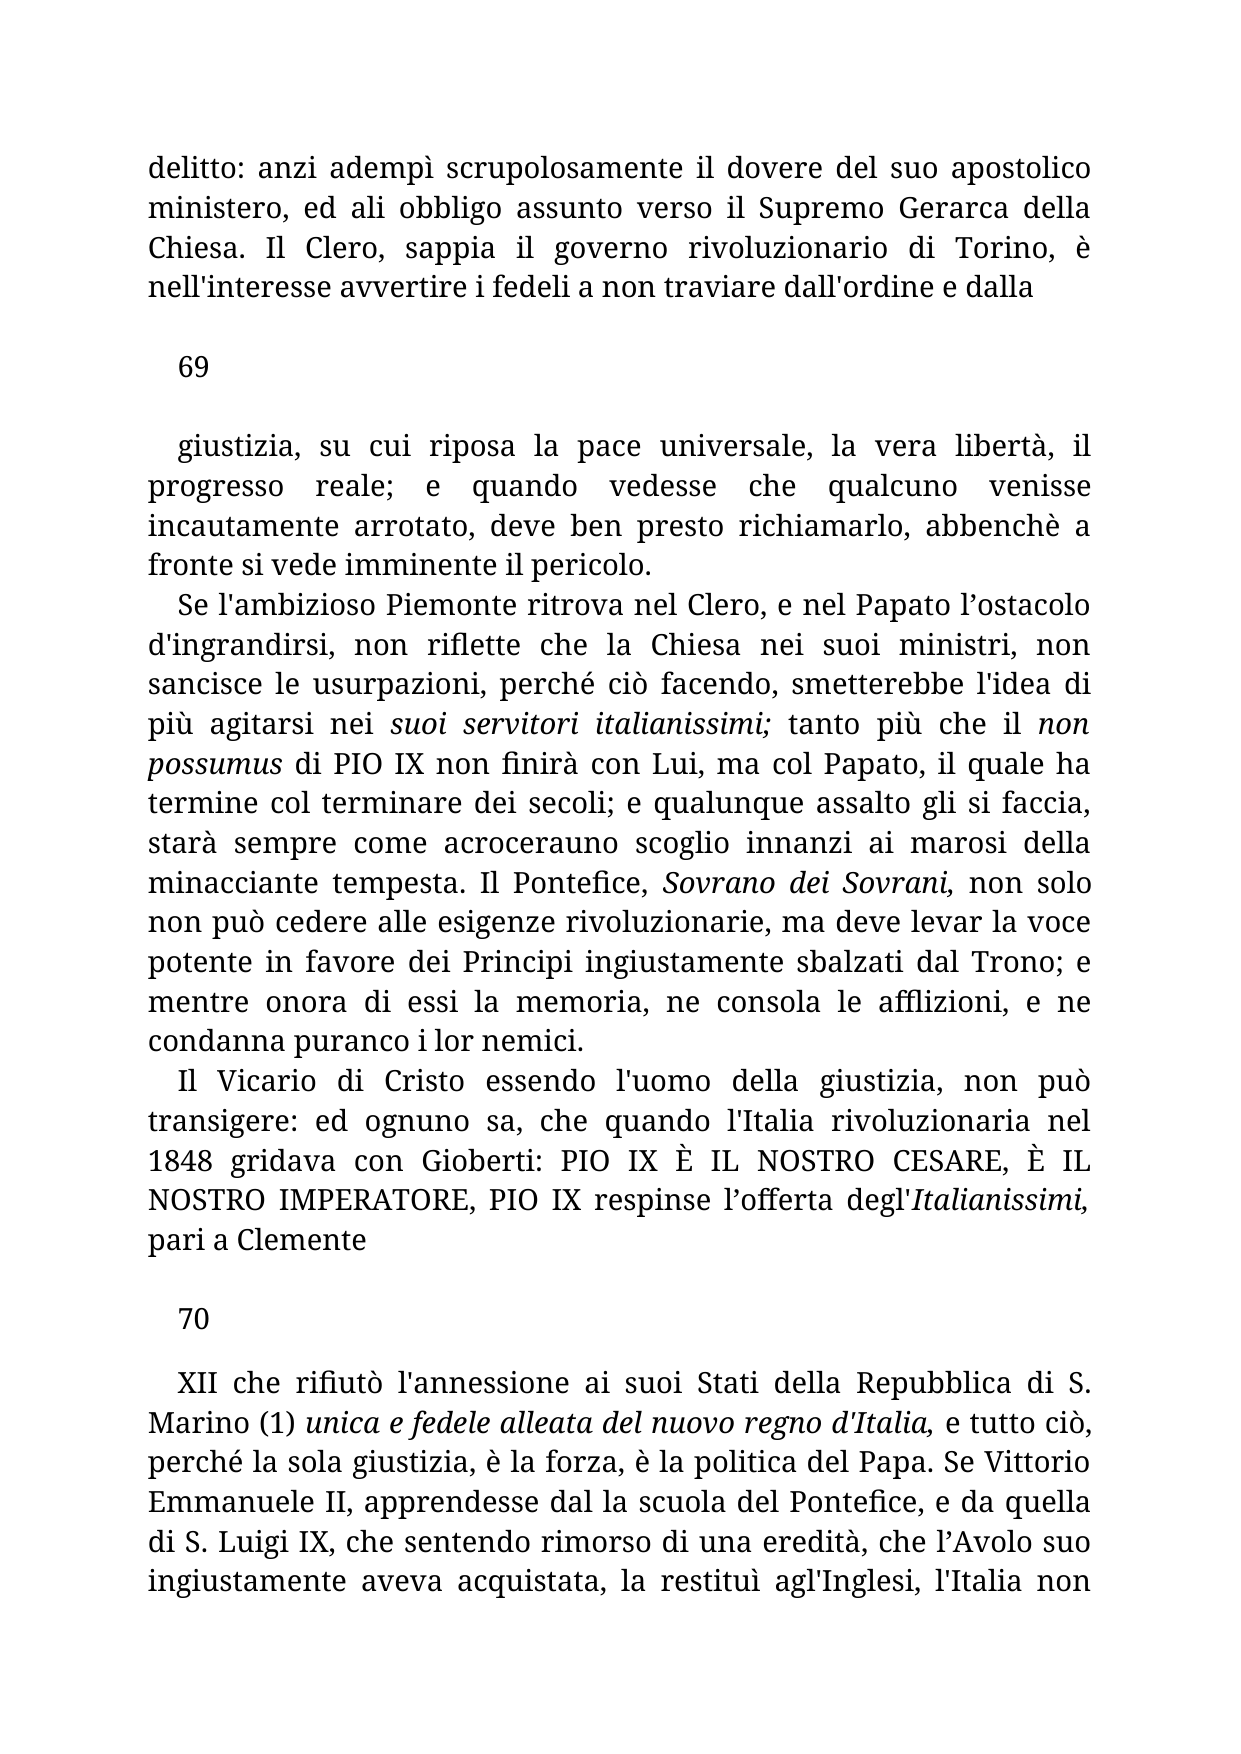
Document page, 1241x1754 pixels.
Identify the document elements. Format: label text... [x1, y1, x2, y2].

text 69 [148, 346, 1092, 386]
text 70 [148, 1298, 1092, 1338]
text XII che rifiutò l'annessione ai suoi Stati della Repubblica di S. Marino (1) unica e fedele alleata del nuovo regno d'Italia, e tutto ciò, perché la sola giustizia, è la forza, è la politica del Papa. Se Vittorio Emmanuele II, apprendesse dal la scuola del Pontefice, e da quella di S. Luigi IX, che sentendo rimorso di una eredità, che l’Avolo suo ingiustamente aveva acquistata, la restituì agl'Inglesi, l'Italia non [148, 1362, 1092, 1600]
text giustizia, su cui riposa la pace universale, la vera libertà, il progresso reale; e quando vedesse che qualcuno venisse incautamente arrotato, deve ben presto richiamarlo, abbenchè a fronte si vede imminente il pericolo. [148, 425, 1092, 584]
text delitto: anzi adempì scrupolosamente il dovere del suo apostolico ministero, ed ali obbligo assunto verso il Supremo Gerarca della Chiesa. Il Clero, sappia il governo rivoluzionario di Torino, è nell'interesse avvertire i fedeli a non traviare dall'ordine e dalla [148, 148, 1092, 306]
text Se l'ambizioso Piemonte ritrova nel Clero, e nel Papato l’ostacolo d'ingrandirsi, non riflette che la Chiesa nei suoi ministri, non sancisce le usurpazioni, perché ciò facendo, smetterebbe l'idea di più agitarsi nei suoi servitori italianissimi; tanto più che il non possumus di PIO IX non finirà con Lui, ma col Papato, il quale ha termine col terminare dei secoli; e qualunque assalto gli si faccia, starà sempre come acrocerauno scoglio innanzi ai marosi della minacciante tempesta. Il Pontefice, Sovrano dei Sovrani, non solo non può cedere alle esigenze rivoluzionarie, ma deve levar la voce potente in favore dei Principi ingiustamente sbalzati dal Trono; e mentre onora di essi la memoria, ne consola le afflizioni, e ne condanna puranco i lor nemici. [148, 584, 1092, 1060]
text Il Vicario di Cristo essendo l'uomo della giustizia, non può transigere: ed ognuno sa, che quando l'Italia rivoluzionaria nel 1848 gridava con Gioberti: PIO IX È IL NOSTRO CESARE, È IL NOSTRO IMPERATORE, PIO IX respinse l’offerta degl'Italianissimi, pari a Clemente [148, 1060, 1092, 1259]
